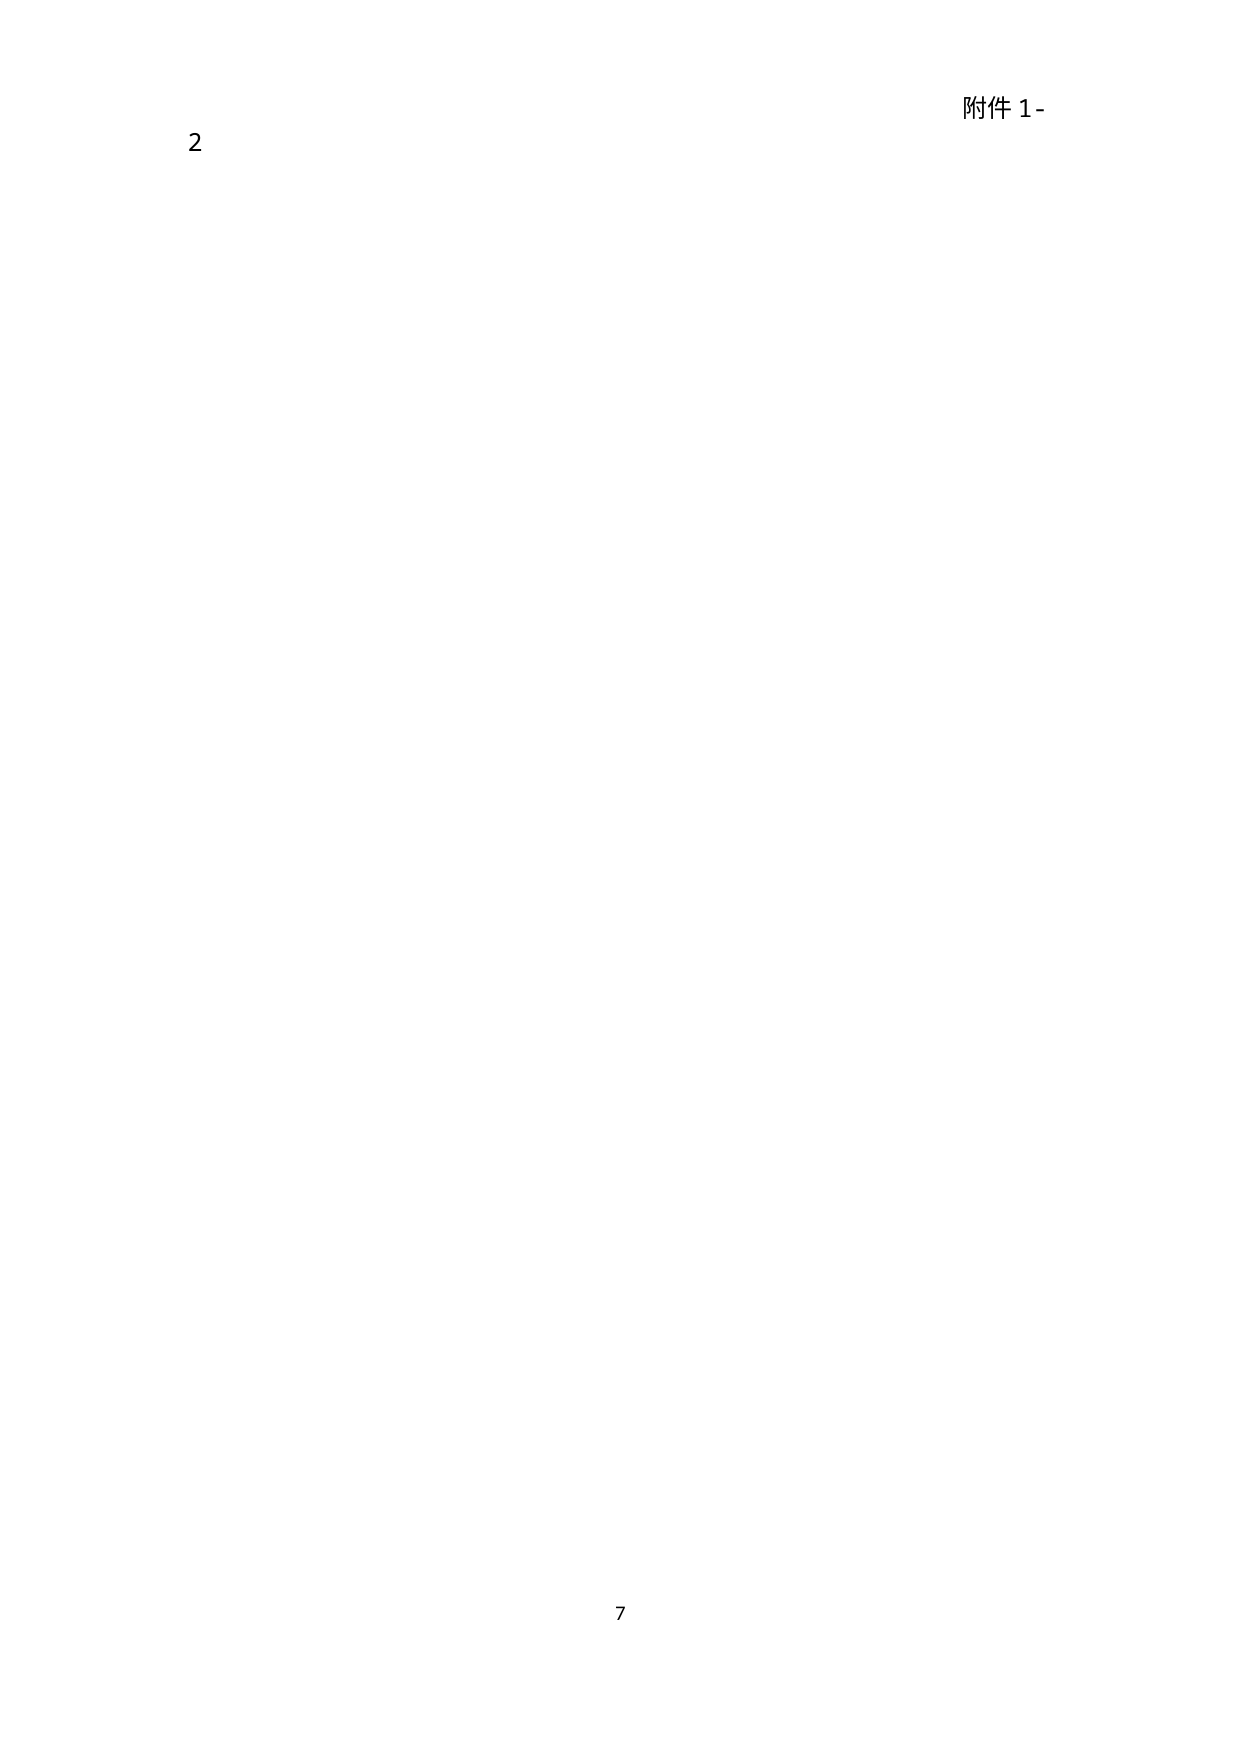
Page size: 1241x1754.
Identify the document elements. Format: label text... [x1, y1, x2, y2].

text 附件1-2 [187, 89, 1053, 159]
